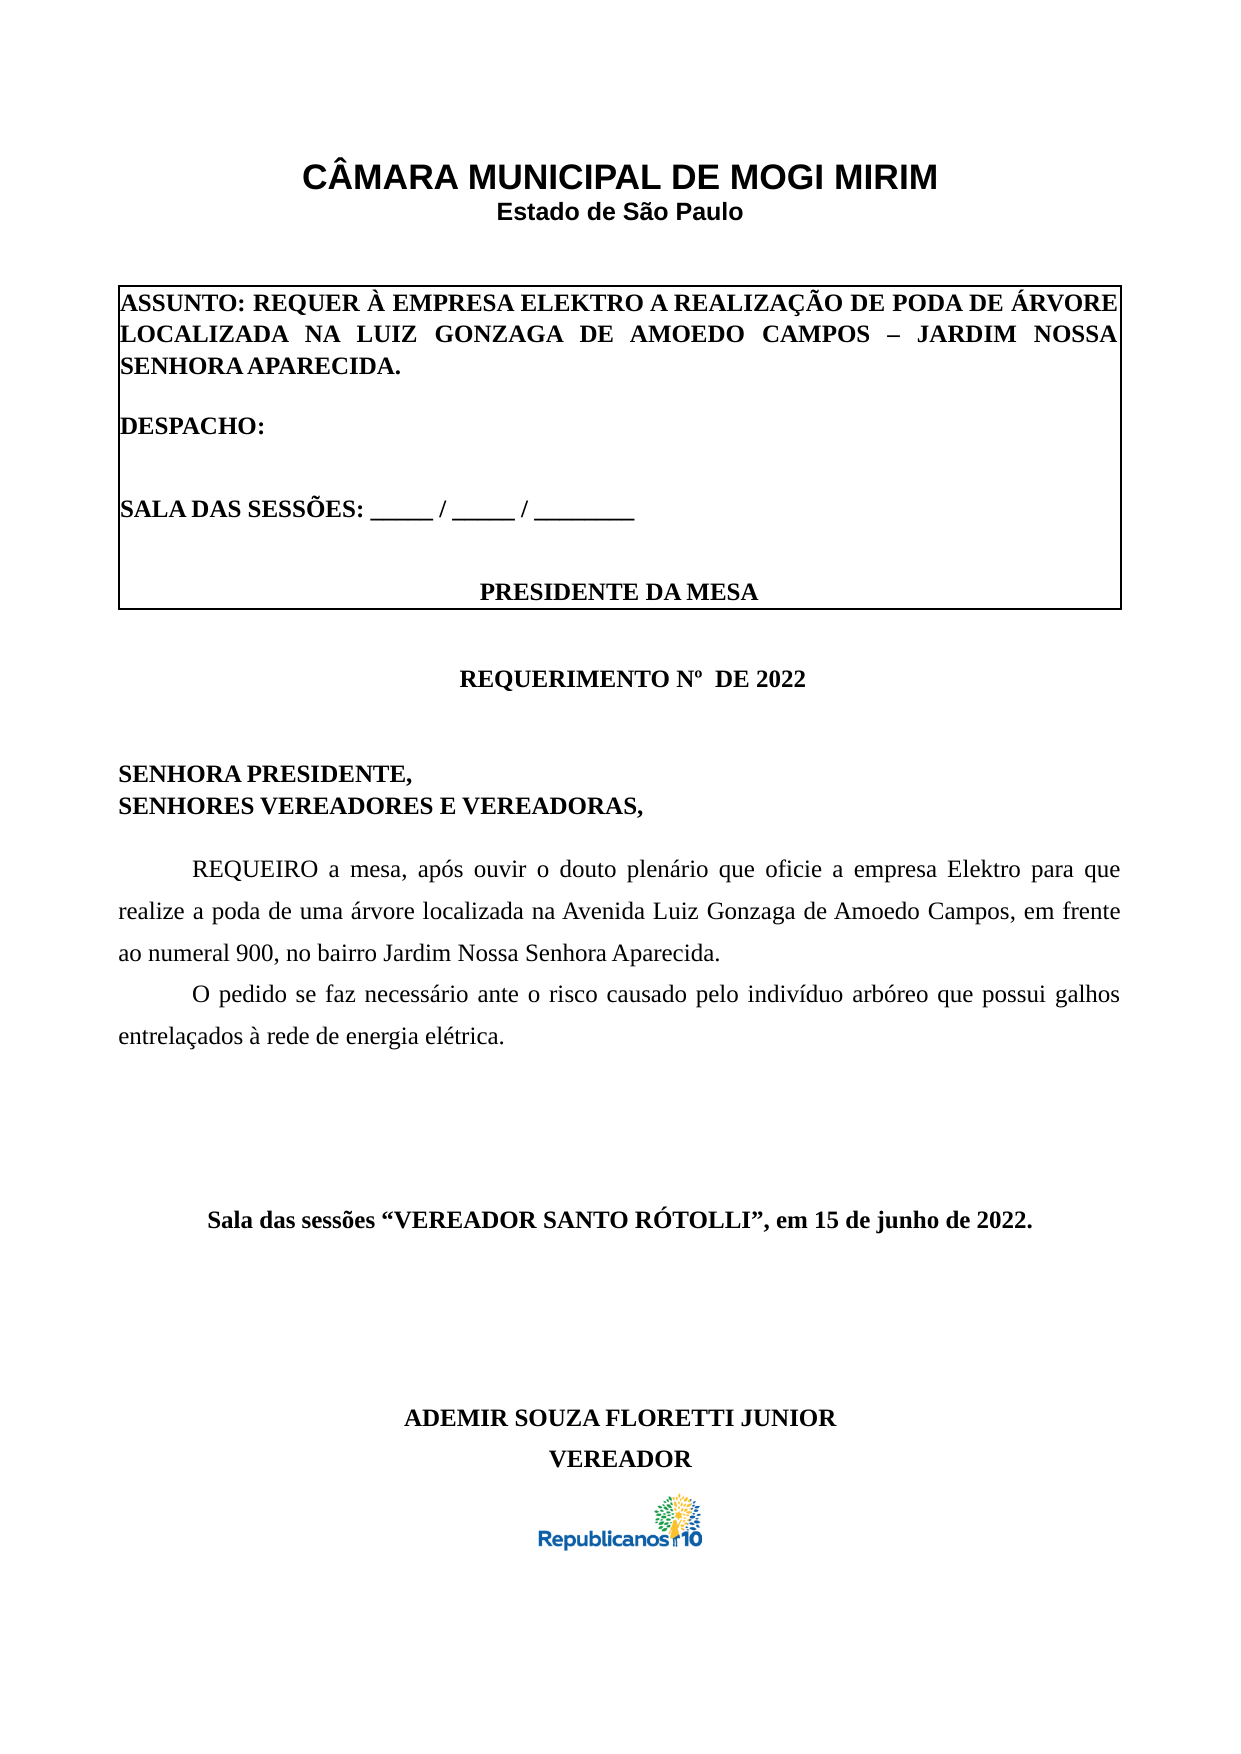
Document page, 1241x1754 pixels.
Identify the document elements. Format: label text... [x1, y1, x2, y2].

text SENHORA PRESIDENTE, [118, 760, 1122, 788]
text ASSUNTO: REQUER À EMPRESA ELEKTRO A REALIZAÇÃO DE PODA DE ÁRVORE LOCALIZADA NA LUIZ GONZAGA DE AMOEDO CAMPOS – JARDIM NOSSA SENHORA APARECIDA. [120, 287, 1120, 380]
text SALA DAS SESSÕES: _____ / _____ / ________ [120, 491, 1120, 523]
subtitle ADEMIR SOUZA FLORETTI JUNIOR [118, 1404, 1122, 1432]
text DESPACHO: [120, 408, 1120, 439]
picture [538, 1488, 703, 1562]
text VEREADOR [118, 1446, 1122, 1473]
text Sala das sessões “VEREADOR SANTO RÓTOLLI”, em 15 de junho de 2022. [118, 1206, 1122, 1234]
text PRESIDENTE DA MESA [120, 574, 1120, 608]
text REQUEIRO a mesa, após ouvir o douto plenário que oficie a empresa Elektro para que realize a poda de uma árvore localizada na Avenida Luiz Gonzaga de Amoedo Campos, em frente ao numeral 900, no bairro Jardim Nossa Senhora Aparecida. [118, 856, 1122, 966]
text O pedido se faz necessário ante o risco causado pelo indivíduo arbóreo que possui galhos entrelaçados à rede de energia elétrica. [118, 980, 1122, 1049]
text REQUERIMENTO Nº DE 2022 [118, 665, 1122, 693]
text SENHORES VEREADORES E VEREADORAS, [118, 792, 1122, 820]
